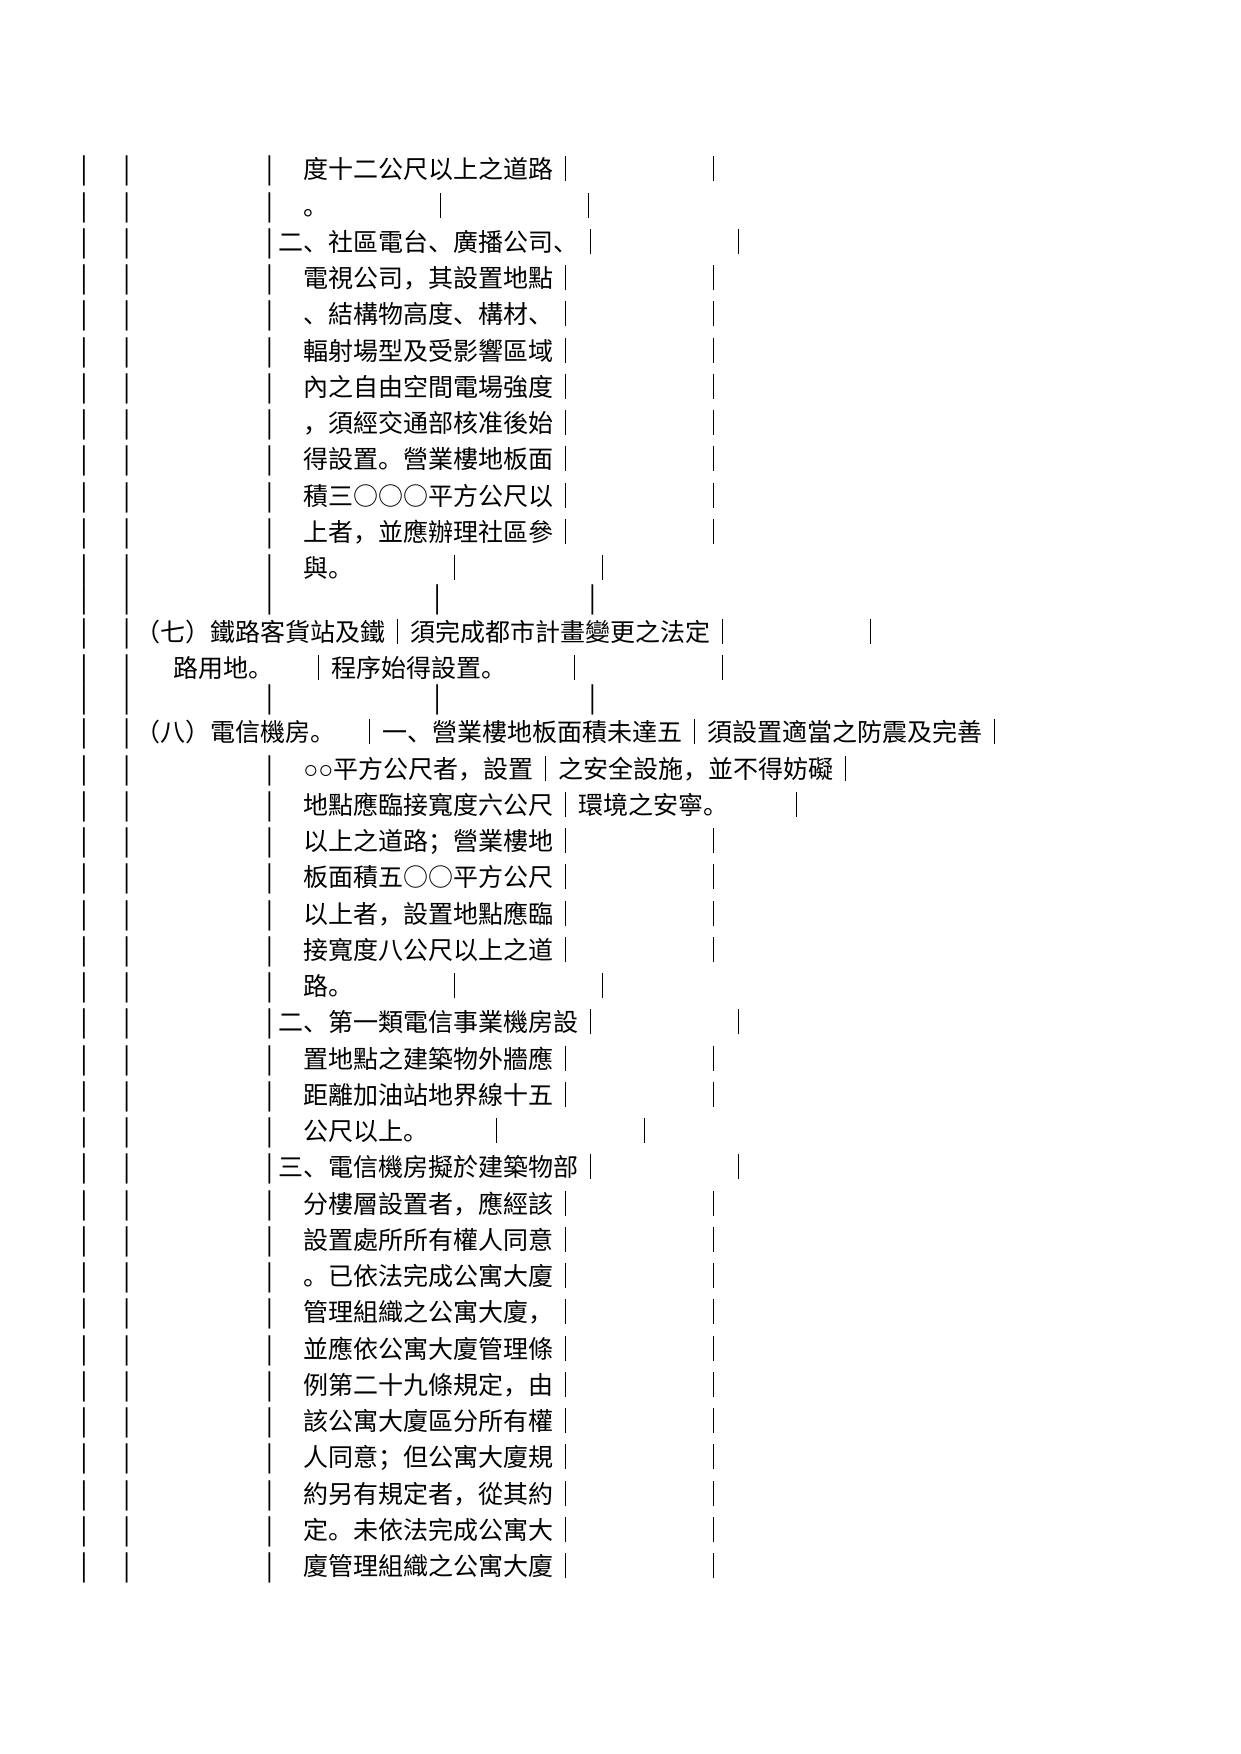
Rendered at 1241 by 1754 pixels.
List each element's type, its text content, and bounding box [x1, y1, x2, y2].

text │ │ │ 約另有規定者，從其約│ │ [75, 1474, 1200, 1510]
text │ │ │二、社區電台、廣播公司、│ │ [75, 222, 1200, 259]
text │ │ │ │ │ [593, 585, 1200, 613]
text │ │ │ 上者，並應辦理社區參│ │ [75, 512, 1200, 549]
text │ │ 路用地。 │程序始得設置。 │ │ [75, 649, 1200, 685]
text │ │ │ ，須經交通部核准後始│ │ [75, 404, 1200, 440]
text │ │ │ 以上之道路；營業樓地│ │ [75, 822, 1200, 858]
text │ │ │ │ │ [75, 685, 83, 713]
text │ │ │ 定。未依法完成公寓大│ │ [75, 1510, 1200, 1547]
text │ │ │三、電信機房擬於建築物部│ │ [75, 1148, 1200, 1184]
text │ │ │ 、結構物高度、構材、│ │ [75, 295, 1200, 331]
text │ │ │ │ │ [270, 585, 436, 613]
text │ │ │ 人同意；但公寓大廈規│ │ [75, 1438, 1200, 1474]
text │ │ │ 板面積五○○平方公尺│ │ [75, 858, 1200, 894]
text │ │ │ 公尺以上。 │ │ [75, 1112, 1200, 1148]
text │ │ │ │ │ [85, 685, 125, 713]
text │ │ │ 廈管理組織之公寓大廈│ │ [75, 1547, 1200, 1583]
text │ │ │ │ │ [593, 685, 1200, 713]
text │ │ │ 。已依法完成公寓大廈│ │ [75, 1257, 1200, 1293]
text │ │ │ │ │ [438, 685, 591, 713]
text │ │（七）鐵路客貨站及鐵│須完成都市計畫變更之法定│ │ [75, 613, 1200, 649]
text │ │ │ 管理組織之公寓大廈，│ │ [75, 1293, 1200, 1329]
text │ │（八）電信機房。 │一、營業樓地板面積未達五│須設置適當之防震及完善│ [75, 713, 1200, 749]
text │ │ │ 積三○○○平方公尺以│ │ [75, 476, 1200, 512]
text │ │ │二、第一類電信事業機房設│ │ [75, 1003, 1200, 1039]
text │ │ │ 路。 │ │ [75, 967, 1200, 1003]
text │ │ │ │ │ [438, 585, 591, 613]
text │ │ │ │ │ [75, 585, 83, 613]
text │ │ │ 接寬度八公尺以上之道│ │ [75, 930, 1200, 967]
text │ │ │ 置地點之建築物外牆應│ │ [75, 1039, 1200, 1075]
text │ │ │ 分樓層設置者，應經該│ │ [75, 1184, 1200, 1220]
text │ │ │ │ │ [85, 585, 125, 613]
text │ │ │ 以上者，設置地點應臨│ │ [75, 894, 1200, 930]
text │ │ │ ○○平方公尺者，設置│之安全設施，並不得妨礙│ [75, 749, 1200, 785]
text │ │ │ 與。 │ │ [75, 549, 1200, 585]
text │ │ │ 得設置。營業樓地板面│ │ [75, 440, 1200, 476]
text │ │ │ 地點應臨接寬度六公尺│環境之安寧。 │ [75, 785, 1200, 822]
text │ │ │ 距離加油站地界線十五│ │ [75, 1075, 1200, 1112]
text │ │ │ 。 │ │ [75, 186, 1200, 222]
text │ │ │ 度十二公尺以上之道路│ │ [75, 150, 1200, 186]
text │ │ │ 設置處所所有權人同意│ │ [75, 1220, 1200, 1257]
text │ │ │ │ │ [127, 585, 268, 613]
text │ │ │ 內之自由空間電場強度│ │ [75, 367, 1200, 404]
text │ │ │ 並應依公寓大廈管理條│ │ [75, 1329, 1200, 1365]
text │ │ │ │ │ [270, 685, 436, 713]
text │ │ │ 該公寓大廈區分所有權│ │ [75, 1402, 1200, 1438]
text │ │ │ 電視公司，其設置地點│ │ [75, 259, 1200, 295]
text │ │ │ │ │ [127, 685, 268, 713]
text │ │ │ 例第二十九條規定，由│ │ [75, 1365, 1200, 1402]
text │ │ │ 輻射場型及受影響區域│ │ [75, 331, 1200, 367]
